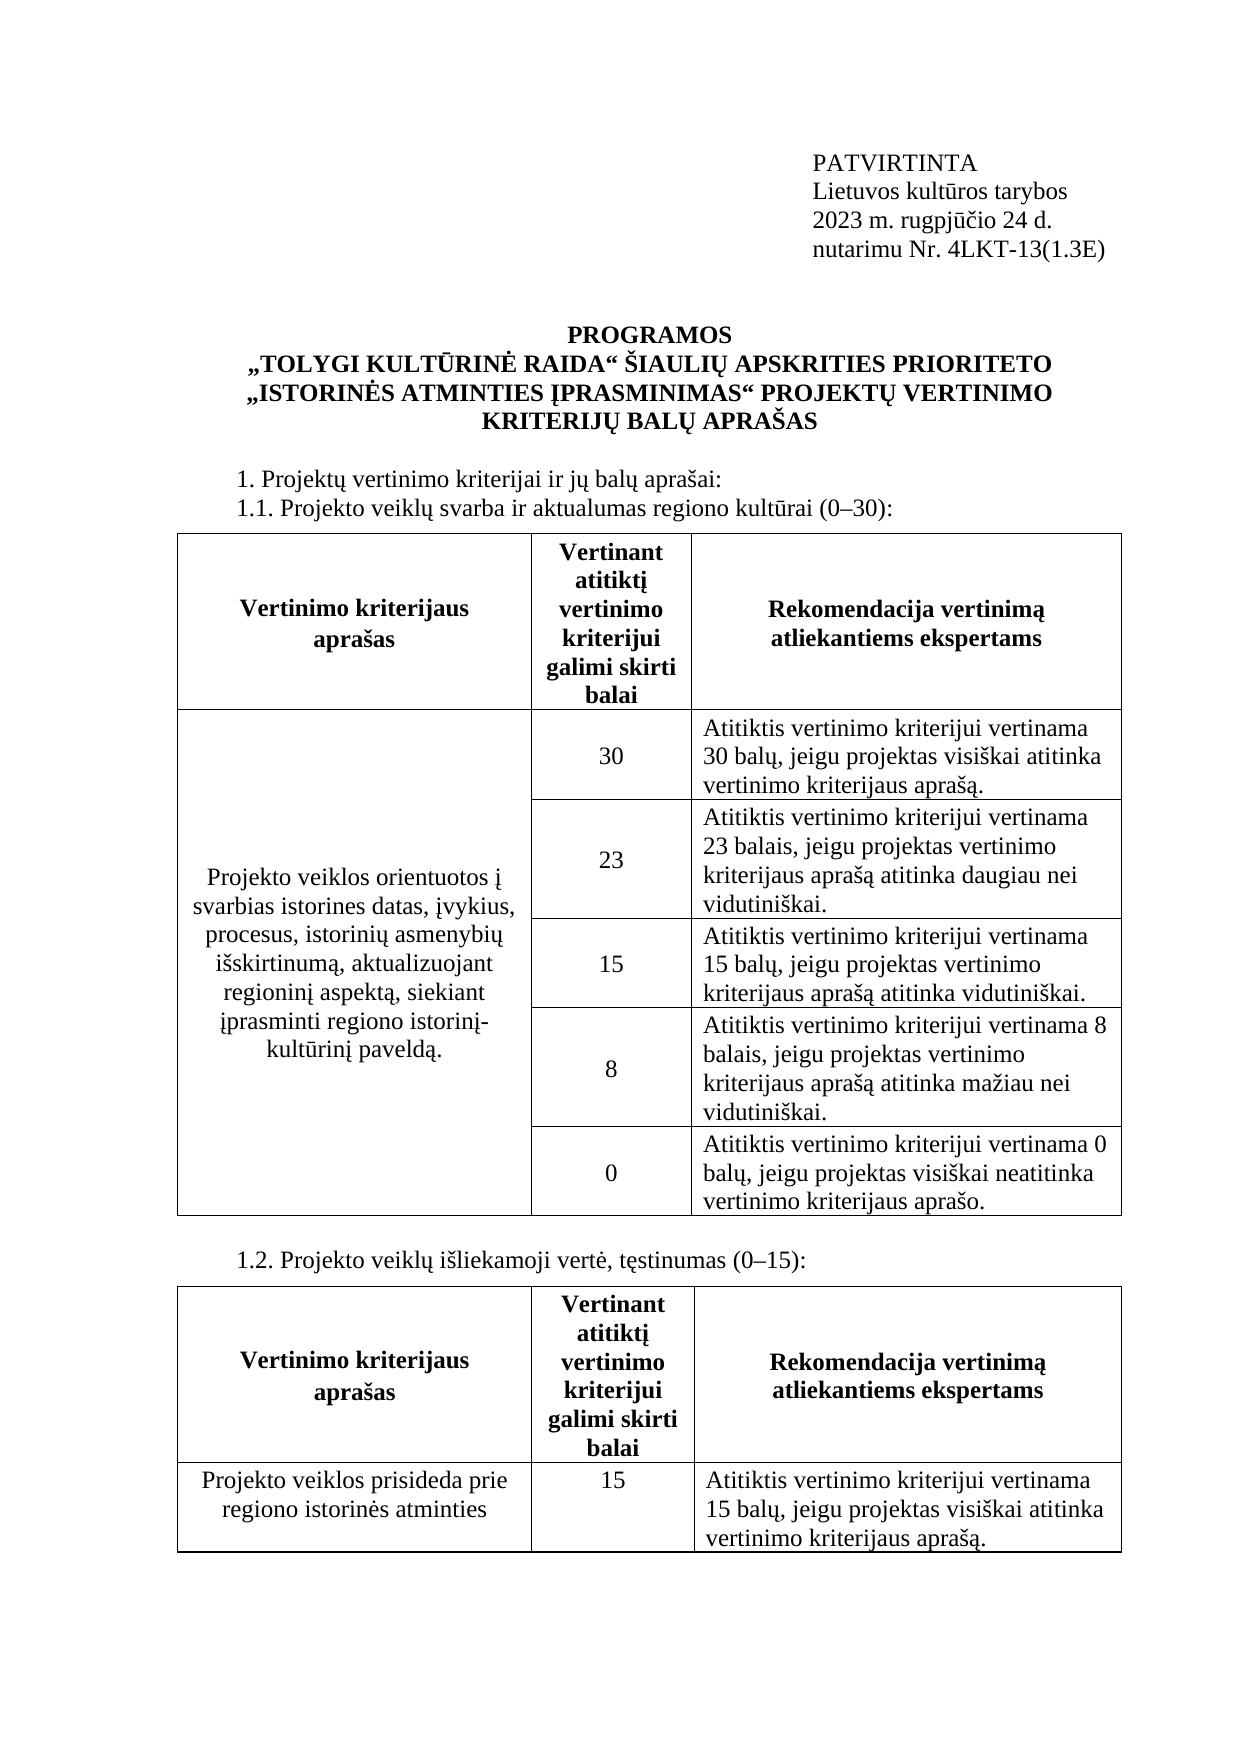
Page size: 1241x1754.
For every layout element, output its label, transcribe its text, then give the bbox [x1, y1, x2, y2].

table_cell Atitiktis vertinimo kriterijui vertinama 15 balų, jeigu projektas vertinimo kriterijaus aprašą atitinka vidutiniškai. [692, 919, 1121, 1007]
text „TOLYGI KULTŪRINĖ RAIDA“ ŠIAULIŲ APSKRITIES PRIORITETO „ISTORINĖS ATMINTIES ĮPRASMINIMAS“ PROJEKTŲ VERTINIMO KRITERIJŲ BALŲ APRAŠAS [177, 349, 1122, 435]
table_cell 15 [532, 1463, 694, 1551]
text 1. Projektų vertinimo kriterijai ir jų balų aprašai: [177, 464, 1122, 493]
table_cell Atitiktis vertinimo kriterijui vertinama 15 balų, jeigu projektas visiškai atitinka vertinimo kriterijaus aprašą. [695, 1463, 1121, 1551]
table_cell Atitiktis vertinimo kriterijui vertinama 23 balais, jeigu projektas vertinimo kriterijaus aprašą atitinka daugiau nei vidutiniškai. [692, 800, 1121, 917]
text nutarimu Nr. 4LKT-13(1.3E) [812, 234, 1122, 263]
table_header Rekomendacija vertinimą atliekantiems ekspertams [692, 534, 1121, 709]
text 2023 m. rugpjūčio 24 d. [812, 205, 1122, 234]
table_header Vertinimo kriterijaus aprašas [178, 1287, 531, 1462]
table_header Vertinant atitiktį vertinimo kriterijui galimi skirti balai [532, 1287, 694, 1462]
table_cell 23 [532, 800, 691, 917]
table_cell 15 [532, 919, 691, 1007]
table_cell Atitiktis vertinimo kriterijui vertinama 8 balais, jeigu projektas vertinimo kriterijaus aprašą atitinka mažiau nei vidutiniškai. [692, 1008, 1121, 1126]
table_cell 8 [532, 1008, 691, 1126]
text 1.2. Projekto veiklų išliekamoji vertė, tęstinumas (0–15): [177, 1245, 1122, 1274]
text Lietuvos kultūros tarybos [812, 176, 1122, 205]
table_header Vertinant atitiktį vertinimo kriterijui galimi skirti balai [532, 534, 691, 709]
text PROGRAMOS [177, 320, 1122, 349]
table_header Rekomendacija vertinimą atliekantiems ekspertams [695, 1287, 1121, 1462]
table_header Vertinimo kriterijaus aprašas [178, 534, 531, 709]
table_cell Atitiktis vertinimo kriterijui vertinama 0 balų, jeigu projektas visiškai neatitinka vertinimo kriterijaus aprašo. [692, 1127, 1121, 1215]
table_cell 30 [532, 710, 691, 799]
table_cell 0 [532, 1127, 691, 1215]
text 1.1. Projekto veiklų svarba ir aktualumas regiono kultūrai (0–30): [177, 493, 1122, 521]
text PATVIRTINTA [812, 148, 1122, 176]
table_cell Projekto veiklos orientuotos į svarbias istorines datas, įvykius, procesus, istorinių asmenybių išskirtinumą, aktualizuojant regioninį aspektą, siekiant įprasminti regiono istorinį-kultūrinį paveldą. [178, 710, 531, 1215]
table_cell Projekto veiklos prisideda prie regiono istorinės atminties [178, 1463, 531, 1551]
table_cell Atitiktis vertinimo kriterijui vertinama 30 balų, jeigu projektas visiškai atitinka vertinimo kriterijaus aprašą. [692, 710, 1121, 799]
